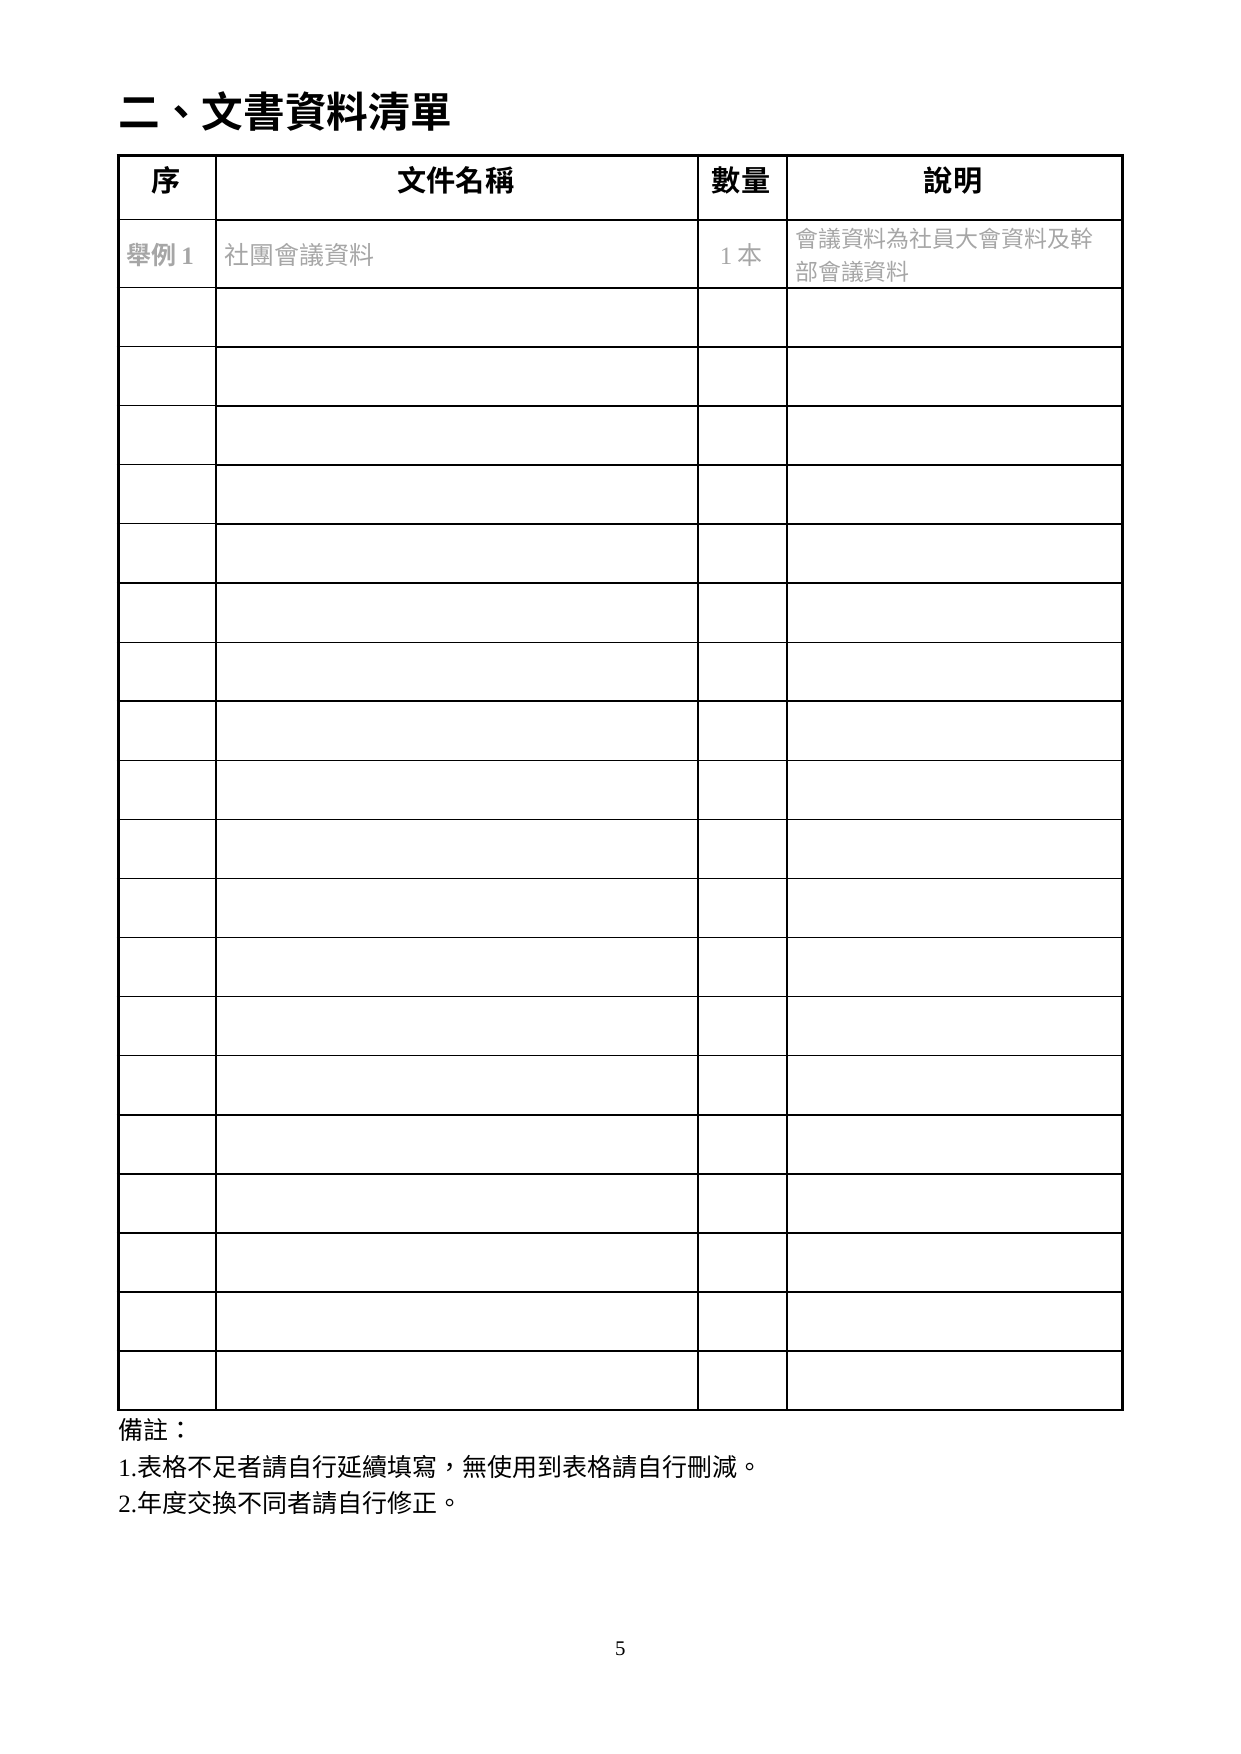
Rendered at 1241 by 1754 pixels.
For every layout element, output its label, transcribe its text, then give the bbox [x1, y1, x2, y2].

table_cell [699, 1175, 786, 1232]
table_cell [120, 1234, 215, 1291]
table_header 數量 [699, 157, 786, 219]
table_cell [788, 584, 1121, 641]
table_cell [699, 820, 786, 878]
table_cell [788, 879, 1121, 937]
table_cell [699, 289, 786, 346]
table_cell [217, 997, 697, 1055]
table_cell [788, 348, 1121, 405]
table_cell [120, 1056, 215, 1114]
table_header 文件名稱 [217, 157, 697, 219]
table_cell [120, 702, 215, 759]
table_cell [217, 1234, 697, 1291]
table_cell 1本 [699, 221, 786, 287]
table_cell [120, 643, 215, 700]
table_cell [120, 1352, 215, 1409]
table_cell [788, 938, 1121, 996]
table_cell [217, 702, 697, 759]
text 備註： [118, 1411, 1122, 1447]
table_cell 舉例1 [120, 220, 215, 287]
table_cell [120, 288, 215, 346]
table_cell [699, 997, 786, 1055]
table_cell [788, 289, 1121, 346]
table_header 序 [120, 157, 215, 219]
table_cell [699, 938, 786, 996]
table_cell [699, 1234, 786, 1291]
table_cell [217, 584, 697, 641]
table_cell [699, 525, 786, 582]
table_cell [120, 1293, 215, 1350]
table_cell [120, 938, 215, 996]
table_cell [788, 1116, 1121, 1173]
table_cell [217, 761, 697, 818]
table_cell [217, 289, 697, 346]
table_cell [699, 348, 786, 405]
table_cell [217, 820, 697, 878]
table_cell [699, 643, 786, 700]
table_cell [217, 407, 697, 464]
table_cell [699, 466, 786, 523]
table_cell [699, 1116, 786, 1173]
table_cell [217, 525, 697, 582]
table_cell [788, 820, 1121, 878]
table_cell [788, 643, 1121, 700]
table_cell [120, 1116, 215, 1173]
table_cell [788, 1175, 1121, 1232]
table_cell [788, 466, 1121, 523]
table_cell [217, 1056, 697, 1114]
table_cell [699, 584, 786, 641]
table_cell [120, 761, 215, 818]
table_cell [120, 1175, 215, 1232]
table_cell [788, 1352, 1121, 1409]
text 2.年度交換不同者請自行修正。 [118, 1483, 1122, 1519]
table_cell 社團會議資料 [217, 221, 697, 287]
table_cell [788, 1056, 1121, 1114]
table_cell [120, 465, 215, 523]
table_cell [120, 524, 215, 582]
table_cell [788, 407, 1121, 464]
table_cell [217, 1352, 697, 1409]
table_cell [699, 1056, 786, 1114]
table_cell [699, 1293, 786, 1350]
table_header 說明 [788, 157, 1121, 219]
table_cell [120, 820, 215, 878]
table_cell [699, 1352, 786, 1409]
table_cell [120, 879, 215, 937]
table_cell [217, 348, 697, 405]
table_cell [699, 407, 786, 464]
table_cell [217, 643, 697, 700]
table_cell [699, 702, 786, 759]
text 二、文書資料清單 [118, 68, 1122, 130]
table_cell [120, 584, 215, 641]
table_cell [217, 1116, 697, 1173]
table_cell [120, 347, 215, 405]
table_cell [120, 997, 215, 1055]
table_cell [217, 1293, 697, 1350]
table_cell 會議資料為社員大會資料及幹部會議資料 [788, 221, 1121, 287]
text 1.表格不足者請自行延續填寫，無使用到表格請自行刪減。 [118, 1447, 1122, 1483]
table_cell [788, 1234, 1121, 1291]
table_cell [217, 938, 697, 996]
table_cell [217, 1175, 697, 1232]
table_cell [788, 761, 1121, 818]
table_cell [699, 879, 786, 937]
table_cell [217, 879, 697, 937]
table_cell [699, 761, 786, 818]
table_cell [788, 702, 1121, 759]
table_cell [788, 1293, 1121, 1350]
table_cell [120, 406, 215, 464]
table_cell [788, 525, 1121, 582]
table_cell [788, 997, 1121, 1055]
table_cell [217, 466, 697, 523]
